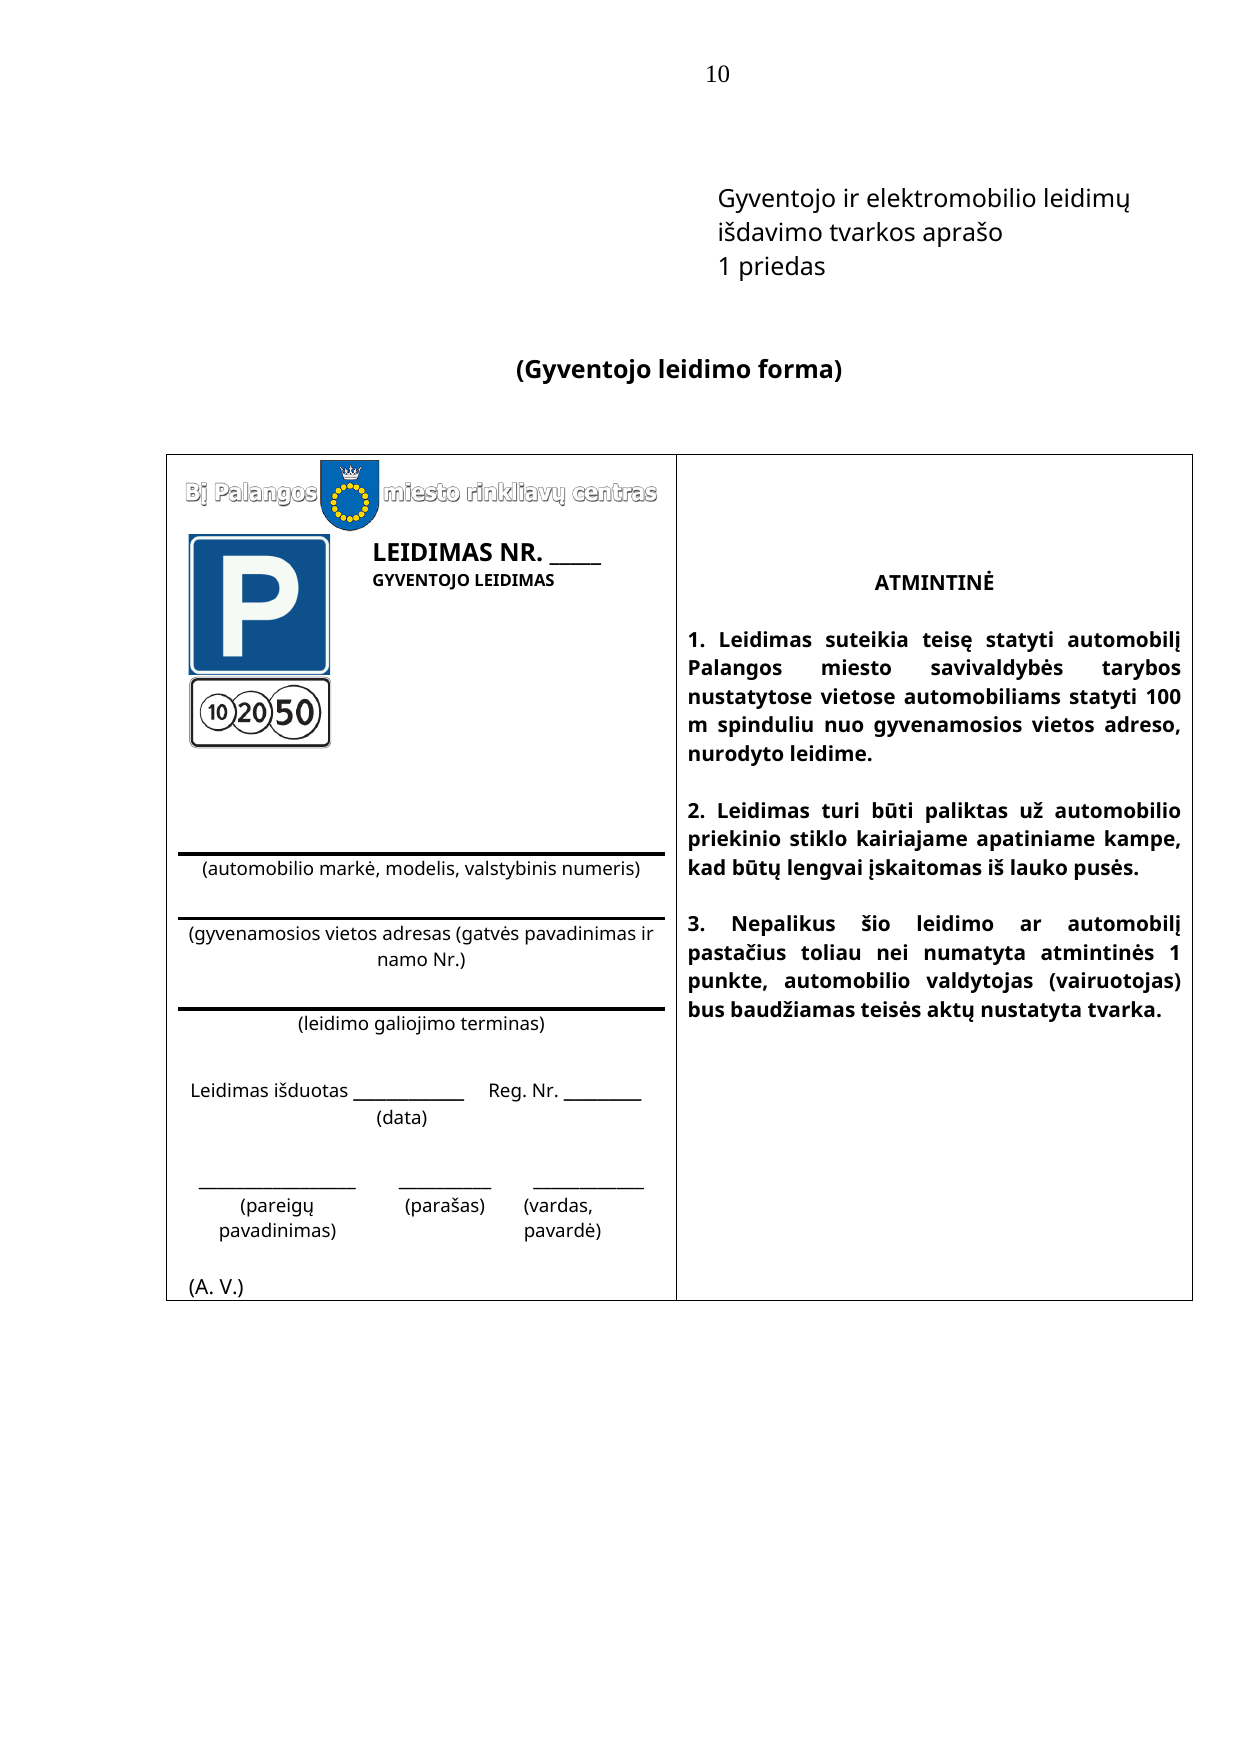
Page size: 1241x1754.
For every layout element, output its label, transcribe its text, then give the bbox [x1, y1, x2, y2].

table_header (automobilio markė, modelis, valstybinis numeris) (gyvenamosios vietos adresas (gatvės pavadinimas ir namo Nr.) (leidimo galiojimo terminas) [167, 455, 676, 1300]
text išdavimo tvarkos aprašo [417, 215, 1181, 249]
table_header __________ (parašas) [377, 1164, 512, 1300]
table_header ATMINTINĖ 1. Leidimas suteikia teisę statyti automobilį Palangos miesto savivaldybės tarybos nustatytose vietose automobiliams statyti 100 m spinduliu nuo gyvenamosios vietos adreso, nurodyto leidime. 2. Leidimas turi būti paliktas už automobilio priekinio stiklo kairiajame apatiniame kampe, kad būtų lengvai įskaitomas iš lauko pusės. 3. Nepalikus šio leidimo ar automobilį pastačius toliau nei numatyta atmintinės 1 punkte, automobilio valdytojas (vairuotojas) bus baudžiamas teisės aktų nustatyta tvarka. [677, 455, 1192, 1300]
table_header [178, 534, 361, 759]
table_header ____________ (vardas, pavardė) [512, 1164, 665, 1300]
table_header Reg. Nr. _______ [477, 1070, 665, 1130]
table_header LEIDIMAS NR. _____ GYVENTOJO LEIDIMAS [361, 534, 665, 759]
text Gyventojo ir elektromobilio leidimų [417, 181, 1181, 215]
table_header Leidimas išduotas __________ (data) [178, 1070, 477, 1130]
text (Gyventojo leidimo forma) [177, 351, 1181, 385]
text 1 priedas [417, 249, 1181, 283]
table_header _________________ (pareigų pavadinimas) (A. V.) [178, 1164, 377, 1300]
